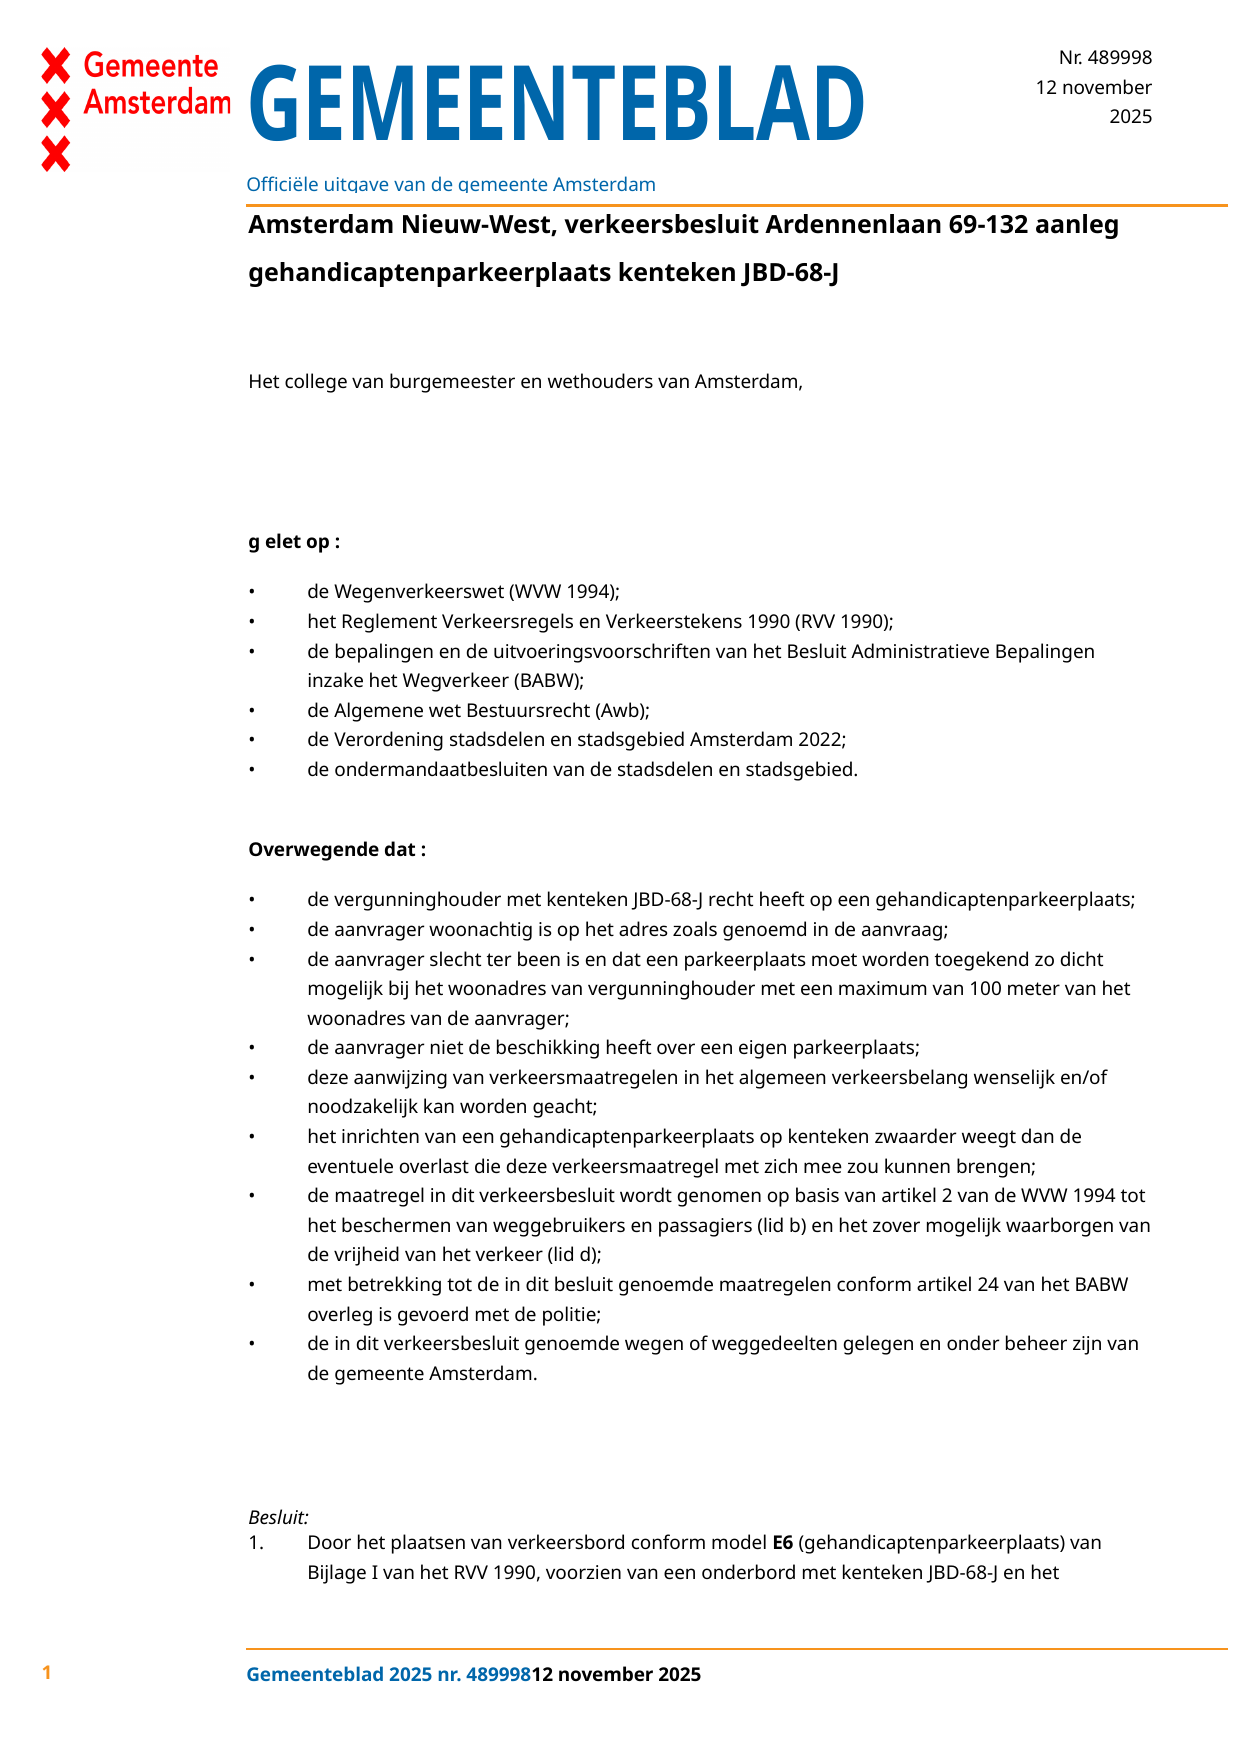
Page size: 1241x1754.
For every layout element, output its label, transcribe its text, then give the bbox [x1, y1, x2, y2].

list de vergunninghouder met kenteken JBD-68-J recht heeft op een gehandicaptenparkeerplaats; [248, 887, 1152, 912]
list de Algemene wet Bestuursrecht (Awb); [248, 697, 1152, 723]
list de aanvrager niet de beschikking heeft over een eigen parkeerplaats; [248, 1034, 1152, 1060]
list Door het plaatsen van verkeersbord conform model E6 (gehandicaptenparkeerplaats) van Bijlage I van het RVV 1990, voorzien van een onderbord met kenteken JBD-68-J en het [248, 1529, 1152, 1585]
list de aanvrager woonachtig is op het adres zoals genoemd in de aanvraag; [248, 916, 1152, 942]
text Het college van burgemeester en wethouders van Amsterdam, [248, 368, 1152, 394]
text Amsterdam Nieuw-West, verkeersbesluit Ardennenlaan 69-132 aanleg gehandicaptenparkeerplaats kenteken JBD-68-J [248, 207, 1152, 288]
list deze aanwijzing van verkeersmaatregelen in het algemeen verkeersbelang wenselijk en/of noodzakelijk kan worden geacht; [248, 1064, 1152, 1119]
text Besluit: [248, 1504, 1152, 1529]
picture [41, 47, 231, 172]
list de bepalingen en de uitvoeringsvoorschriften van het Besluit Administratieve Bepalingen inzake het Wegverkeer (BABW); [248, 638, 1152, 693]
text g elet op : [248, 528, 1152, 554]
list met betrekking tot de in dit besluit genoemde maatregelen conform artikel 24 van het BABW overleg is gevoerd met de politie; [248, 1271, 1152, 1326]
list de Verordening stadsdelen en stadsgebied Amsterdam 2022; [248, 727, 1152, 752]
list de aanvrager slecht ter been is en dat een parkeerplaats moet worden toegekend zo dicht mogelijk bij het woonadres van vergunninghouder met een maximum van 100 meter van het woonadres van de aanvrager; [248, 946, 1152, 1031]
list de Wegenverkeerswet (WVW 1994); [248, 579, 1152, 604]
list de maatregel in dit verkeersbesluit wordt genomen op basis van artikel 2 van de WVW 1994 tot het beschermen van weggebruikers en passagiers (lid b) en het zover mogelijk waarborgen van de vrijheid van het verkeer (lid d); [248, 1182, 1152, 1267]
text Overwegende dat : [248, 836, 1152, 862]
list het inrichten van een gehandicaptenparkeerplaats op kenteken zwaarder weegt dan de eventuele overlast die deze verkeersmaatregel met zich mee zou kunnen brengen; [248, 1123, 1152, 1178]
list de ondermandaatbesluiten van de stadsdelen en stadsgebied. [248, 756, 1152, 782]
list de in dit verkeersbesluit genoemde wegen of weggedeelten gelegen en onder beheer zijn van de gemeente Amsterdam. [248, 1330, 1152, 1386]
list het Reglement Verkeersregels en Verkeerstekens 1990 (RVV 1990); [248, 608, 1152, 634]
